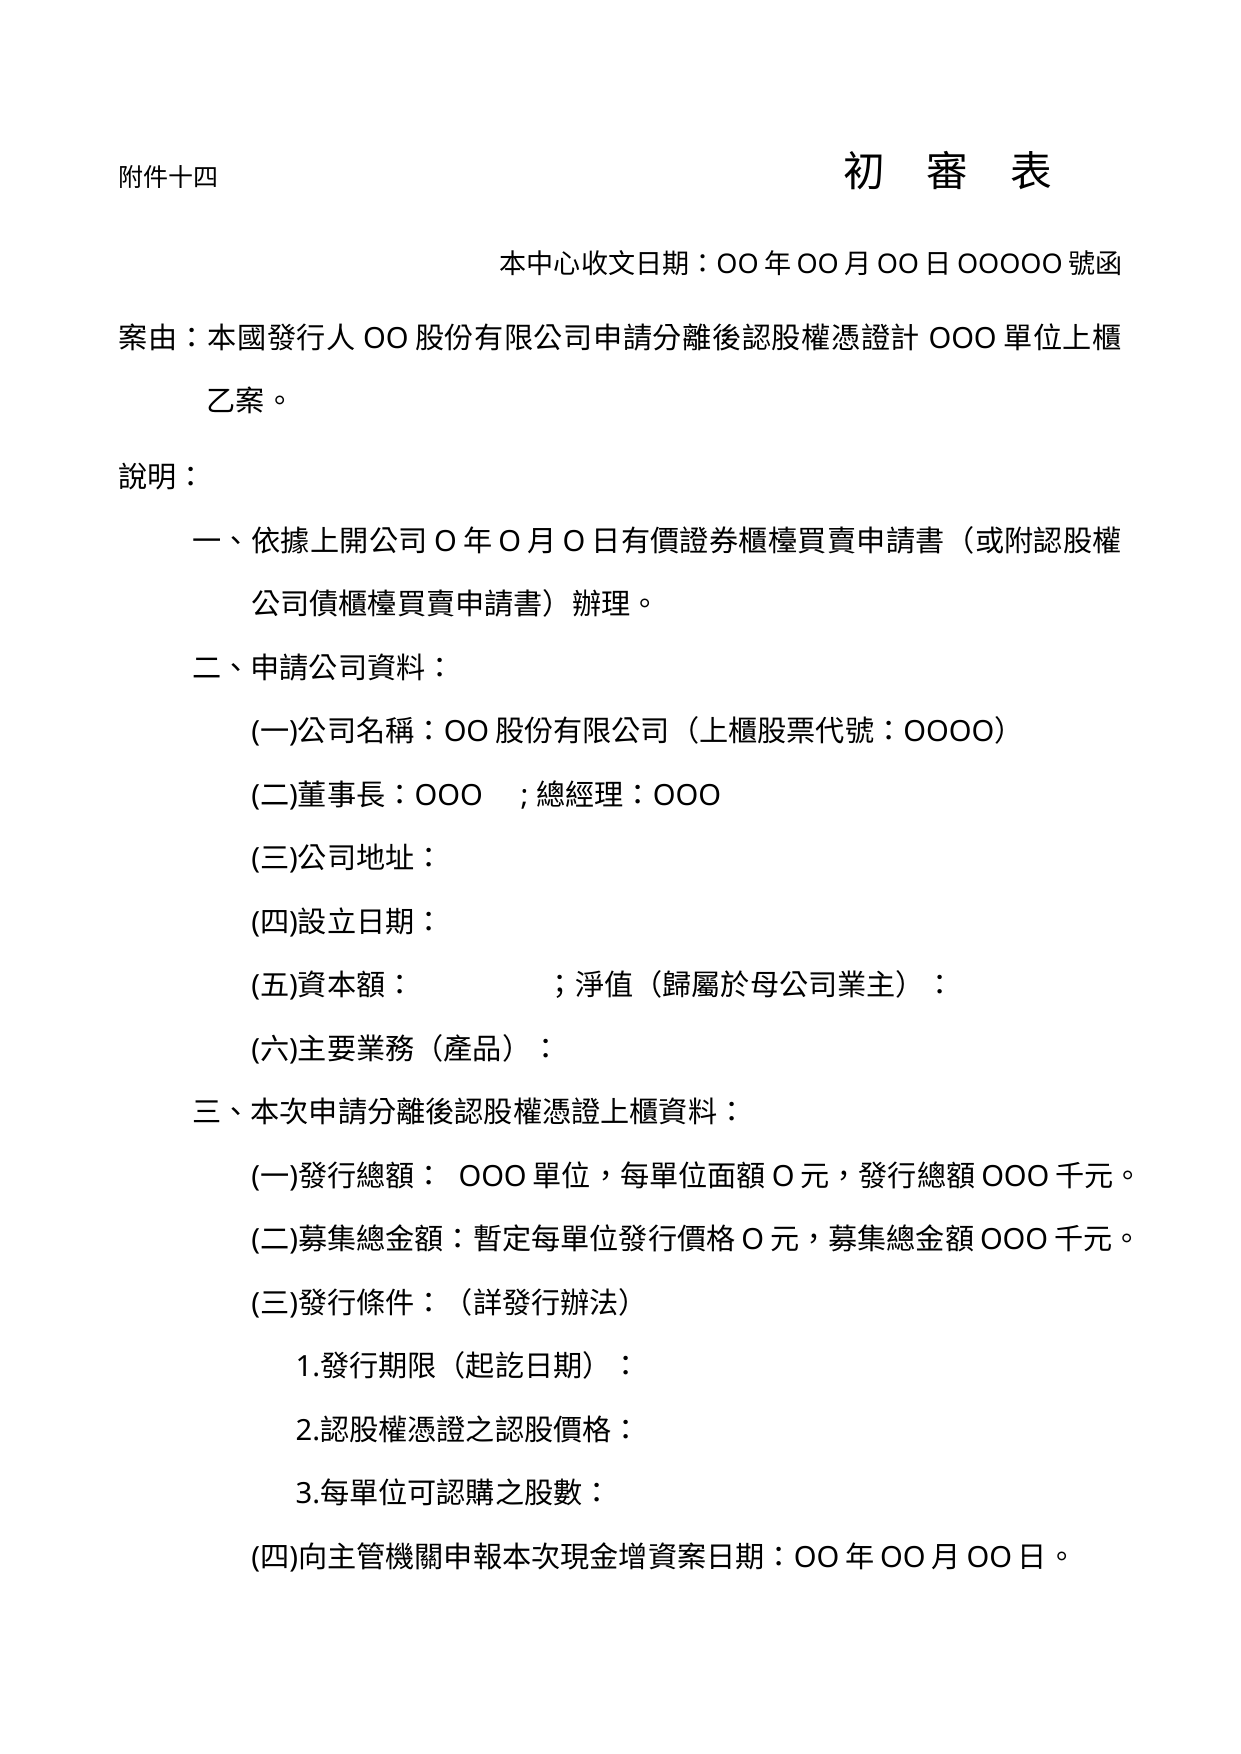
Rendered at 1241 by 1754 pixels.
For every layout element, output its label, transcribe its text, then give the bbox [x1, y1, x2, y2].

text 本中心收文日期：OO年OO月OO日OOOOO號函 [118, 219, 1122, 282]
text 案由：本國發行人OO股份有限公司申請分離後認股權憑證計OOO單位上櫃乙案。 [118, 314, 1122, 420]
text 說明： [118, 454, 1122, 496]
text (三)發行條件：（詳發行辦法） [251, 1279, 1122, 1322]
text 1.發行期限（起訖日期）： [295, 1343, 1122, 1385]
text (二)募集總金額：暫定每單位發行價格O元，募集總金額OOO千元。 [251, 1216, 1122, 1258]
text (六)主要業務（產品）： [251, 1025, 1122, 1068]
text (一)公司名稱：OO股份有限公司（上櫃股票代號：OOOO） [251, 708, 1122, 750]
text 二、申請公司資料： [192, 644, 1122, 686]
text (四)向主管機關申報本次現金增資案日期：OO年OO月OO日。 [251, 1533, 1122, 1576]
text 三、本次申請分離後認股權憑證上櫃資料： [192, 1089, 1122, 1131]
text 一、依據上開公司O年O月O日有價證券櫃檯買賣申請書（或附認股權公司債櫃檯買賣申請書）辦理。 [192, 517, 1122, 623]
text (二)董事長：OOO ; 總經理：OOO [251, 771, 1122, 813]
text 附件十四 初 審 表 [118, 127, 1122, 189]
text 2.認股權憑證之認股價格： [295, 1406, 1122, 1449]
text (五)資本額： ；淨值（歸屬於母公司業主）： [251, 962, 1122, 1004]
text 3.每單位可認購之股數： [295, 1470, 1122, 1512]
text (三)公司地址： [251, 835, 1122, 877]
text (一)發行總額： OOO單位，每單位面額O元，發行總額OOO千元。 [251, 1152, 1122, 1195]
text (四)設立日期： [251, 898, 1122, 941]
